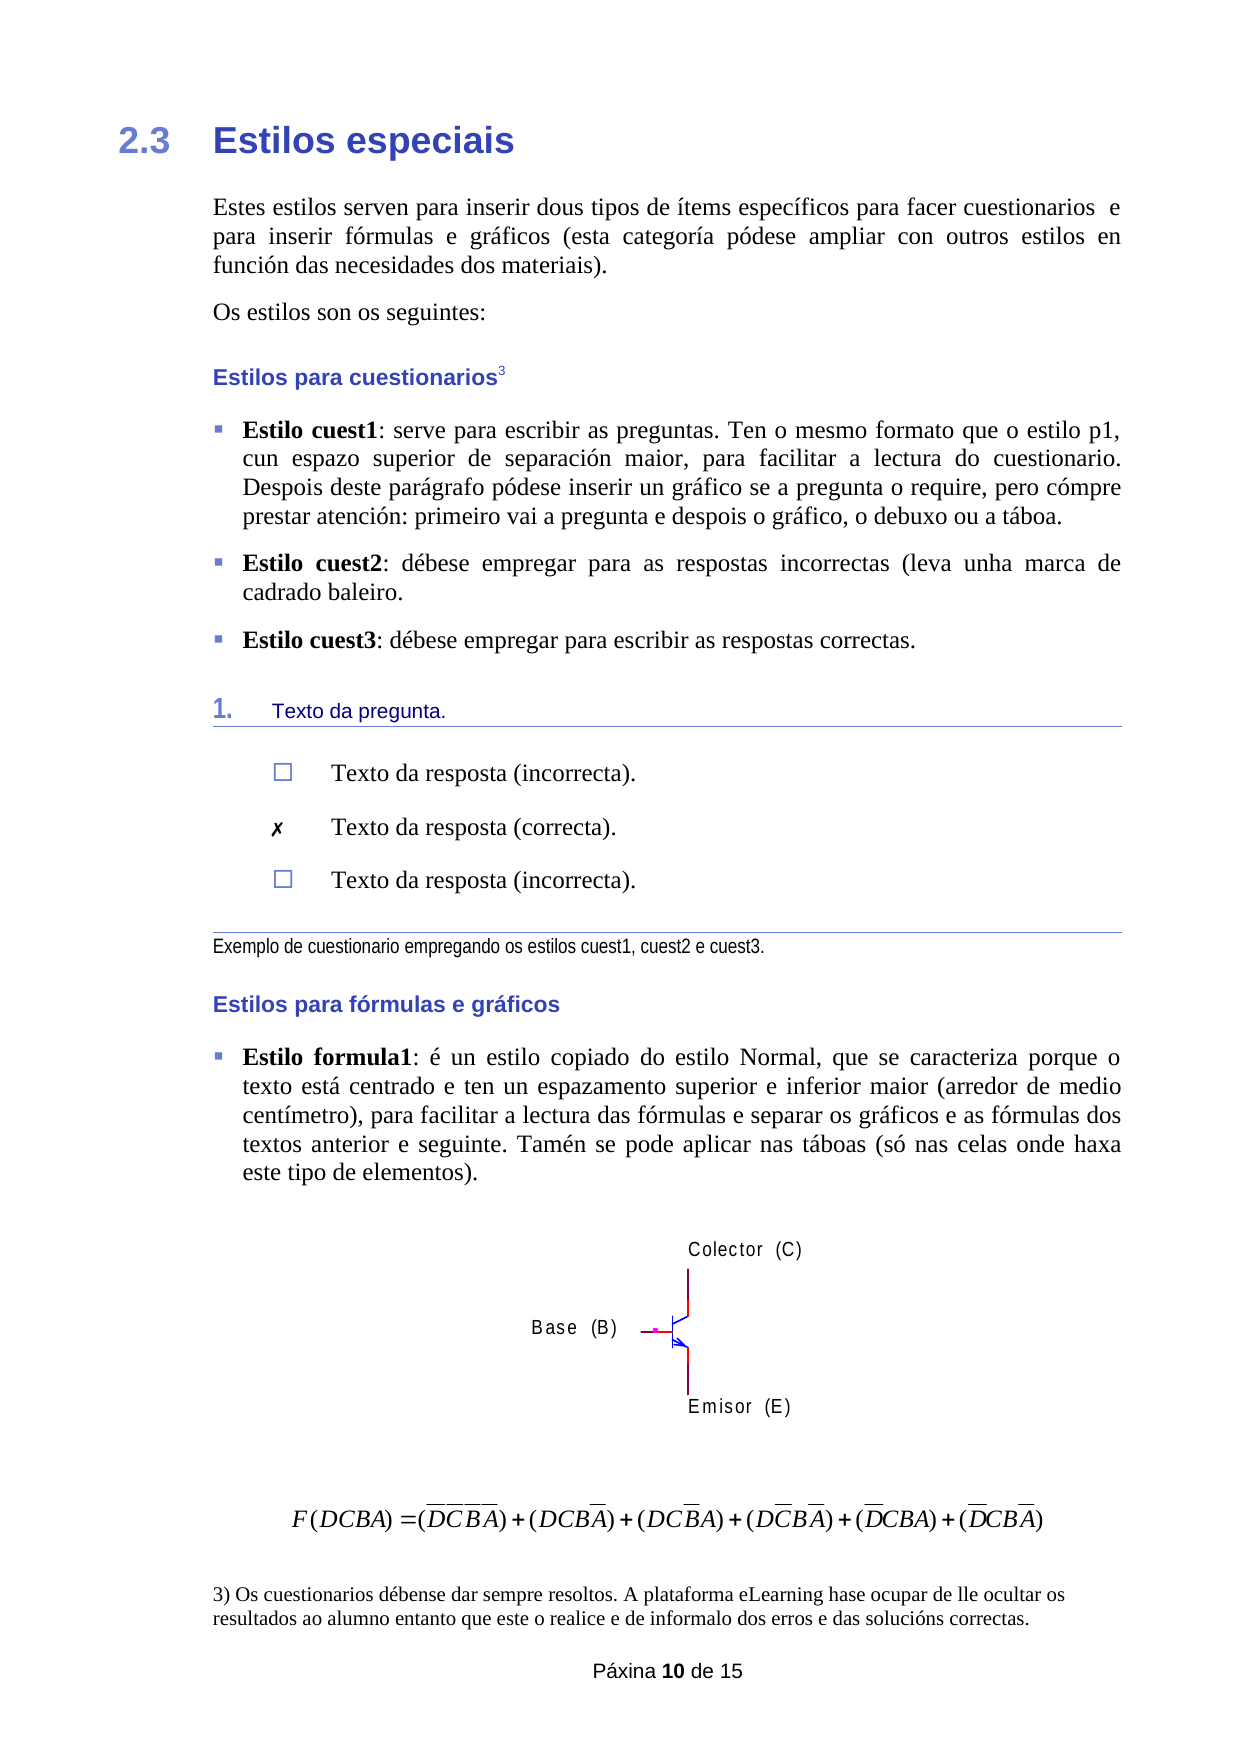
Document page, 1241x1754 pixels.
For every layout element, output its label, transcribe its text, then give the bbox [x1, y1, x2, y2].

subtitle Estilos para fórmulas e gráficos [213, 991, 1122, 1017]
list Estilo cuest2: débese empregar para as respostas incorrectas (leva unha marca de cadrado baleiro. [213, 548, 1122, 606]
list Texto da pregunta. [213, 691, 1122, 726]
list Estilo cuest1: serve para escribir as preguntas. Ten o mesmo formato que o estilo p1, cun espazo superior de separación maior, para facilitar a lectura do cuestionario. Despois deste parágrafo pódese inserir un gráfico se a pregunta o require, pero cómpre prestar atención: primeiro vai a pregunta e despois o gráfico, o debuxo ou a táboa. [213, 415, 1122, 530]
text Os estilos son os seguintes: [213, 297, 1122, 326]
subtitle Estilos especiais [118, 118, 1122, 161]
list Estilo cuest3: débese empregar para escribir as respostas correctas. [213, 625, 1122, 653]
text ) Os cuestionarios débense dar sempre resoltos. A plataforma eLearning hase ocupar de lle ocultar os resultados ao alumno entanto que este o realice e de informalo dos erros e das solucións correctas. [213, 1581, 1122, 1629]
list Texto da resposta (incorrecta). [272, 865, 1122, 894]
text Exemplo de cuestionario empregando os estilos cuest1, cuest2 e cuest3. [213, 933, 1122, 958]
list Texto da resposta (incorrecta). [272, 758, 1122, 787]
subtitle Estilos para cuestionarios [213, 363, 1122, 390]
text Estes estilos serven para inserir dous tipos de ítems específicos para facer cuestionarios e para inserir fórmulas e gráficos (esta categoría pódese ampliar con outros estilos en función das necesidades dos materiais). [213, 192, 1122, 278]
list Texto da resposta (correcta). [272, 812, 1122, 840]
list Estilo formula1: é un estilo copiado do estilo Normal, que se caracteriza porque o texto está centrado e ten un espazamento superior e inferior maior (arredor de medio centímetro), para facilitar a lectura das fórmulas e separar os gráficos e as fórmulas dos textos anterior e seguinte. Tamén se pode aplicar nas táboas (só nas celas onde haxa este tipo de elementos). [213, 1042, 1122, 1186]
